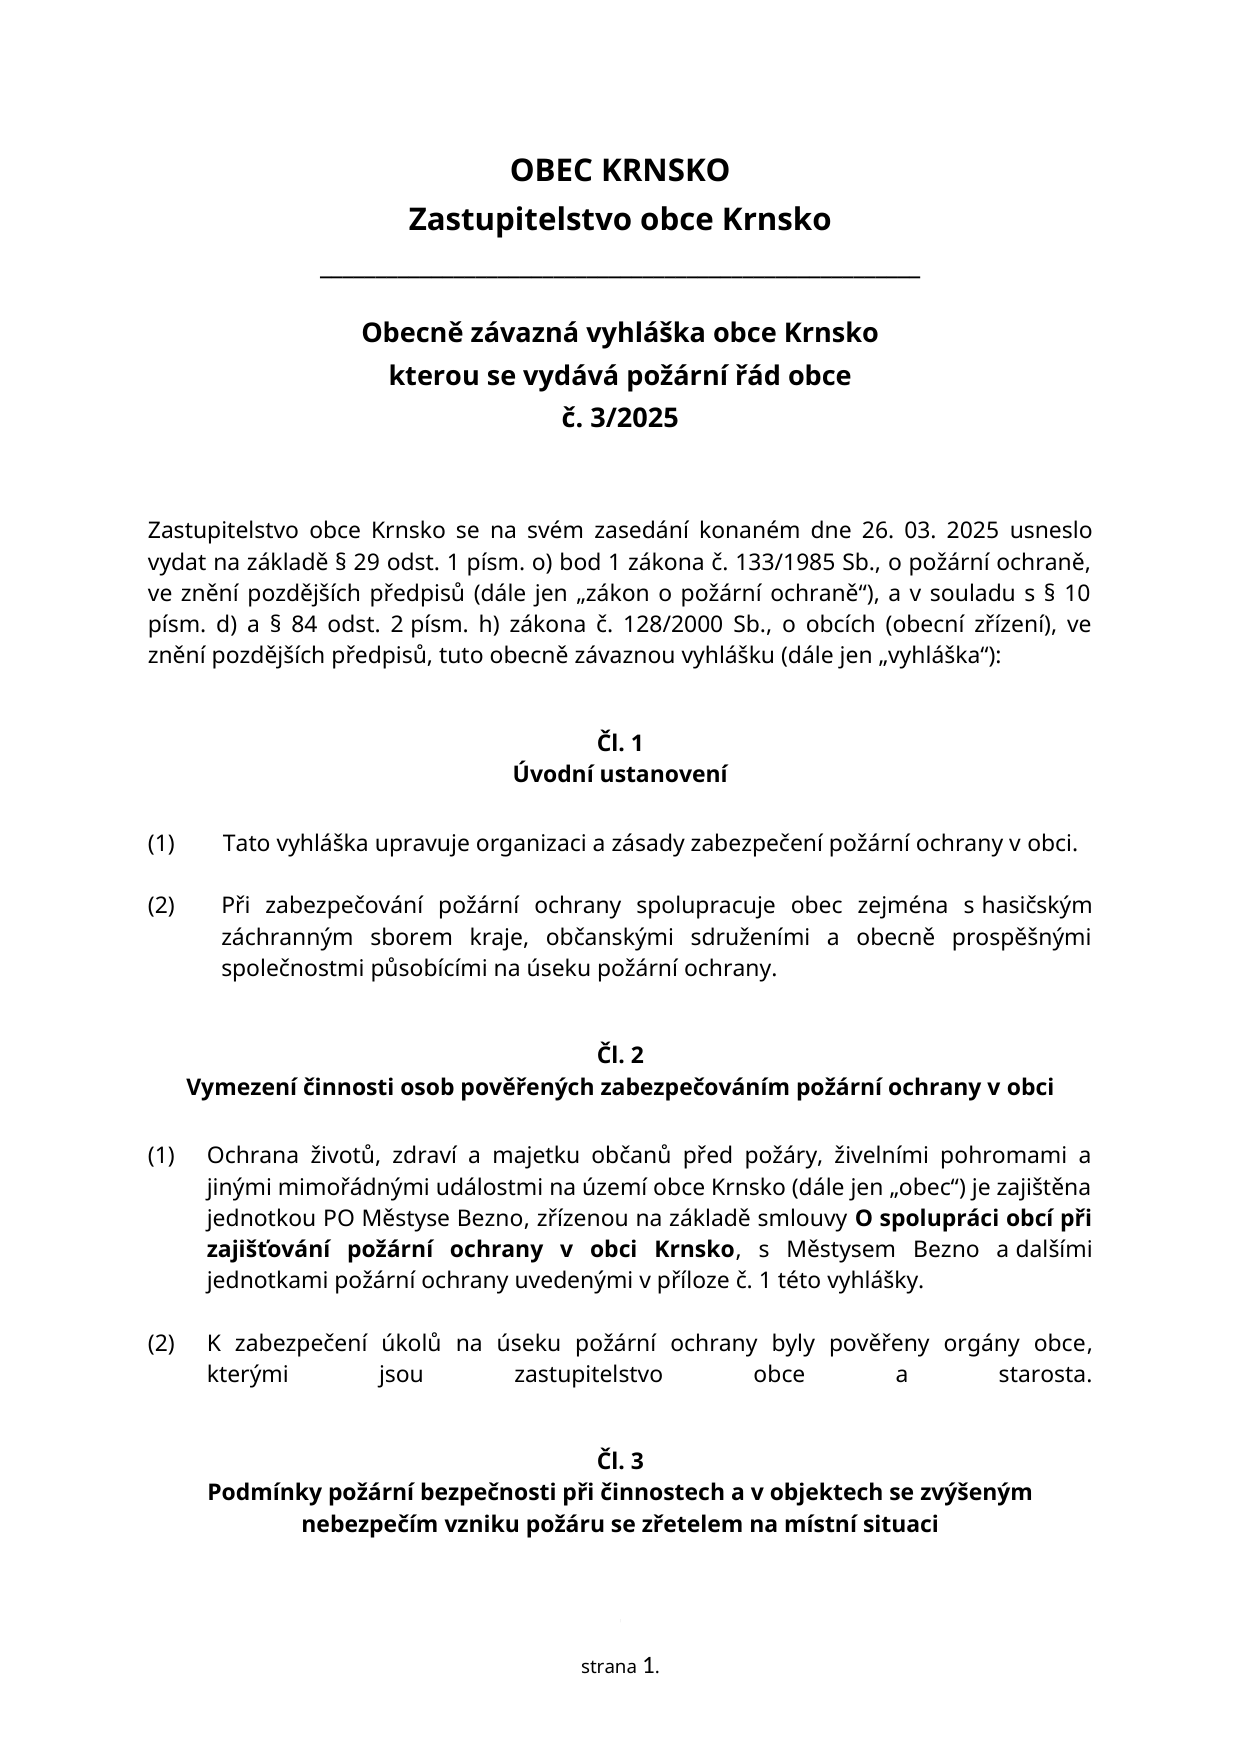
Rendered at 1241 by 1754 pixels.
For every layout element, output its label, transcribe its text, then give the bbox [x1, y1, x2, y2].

text (2) Při zabezpečování požární ochrany spolupracuje obec zejména s hasičským záchranným sborem kraje, občanskými sdruženími a obecně prospěšnými společnostmi působícími na úseku požární ochrany. [148, 889, 1093, 983]
subtitle Čl. 3 Podmínky požární bezpečnosti při činnostech a v objektech se zvýšeným nebezpečím vzniku požáru se zřetelem na místní situaci [148, 1445, 1093, 1539]
text Obecně závazná vyhláška obce Krnsko kterou se vydává požární řád obce č. 3/2025 [148, 314, 1093, 435]
text Zastupitelstvo obce Krnsko se na svém zasedání konaném dne 26. 03. 2025 usneslo vydat na základě § 29 odst. 1 písm. o) bod 1 zákona č. 133/1985 Sb., o požární ochraně, ve znění pozdějších předpisů (dále jen „zákon o požární ochraně“), a v souladu s § 10 písm. d) a § 84 odst. 2 písm. h) zákona č. 128/2000 Sb., o obcích (obecní zřízení), ve znění pozdějších předpisů, tuto obecně závaznou vyhlášku (dále jen „vyhláška“): [148, 514, 1093, 671]
list K zabezpečení úkolů na úseku požární ochrany byly pověřeny orgány obce, kterými jsou zastupitelstvo obce a starosta. [148, 1327, 1093, 1420]
subtitle Čl. 2 Vymezení činnosti osob pověřených zabezpečováním požární ochrany v obci [148, 1039, 1093, 1102]
list Ochrana životů, zdraví a majetku občanů před požáry, živelními pohromami a jinými mimořádnými událostmi na území obce Krnsko (dále jen „obec“) je zajištěna jednotkou PO Městyse Bezno, zřízenou na základě smlouvy O spolupráci obcí při zajišťování požární ochrany v obci Krnsko, s Městysem Bezno a dalšími jednotkami požární ochrany uvedenými v příloze č. 1 této vyhlášky. [148, 1139, 1093, 1296]
subtitle Čl. 1 Úvodní ustanovení [148, 727, 1093, 789]
text OBEC KRNSKO Zastupitelstvo obce Krnsko [148, 148, 1093, 239]
text (1) Tato vyhláška upravuje organizaci a zásady zabezpečení požární ochrany v obci. [148, 827, 1093, 858]
text ______________________________________________________ [148, 246, 1093, 282]
